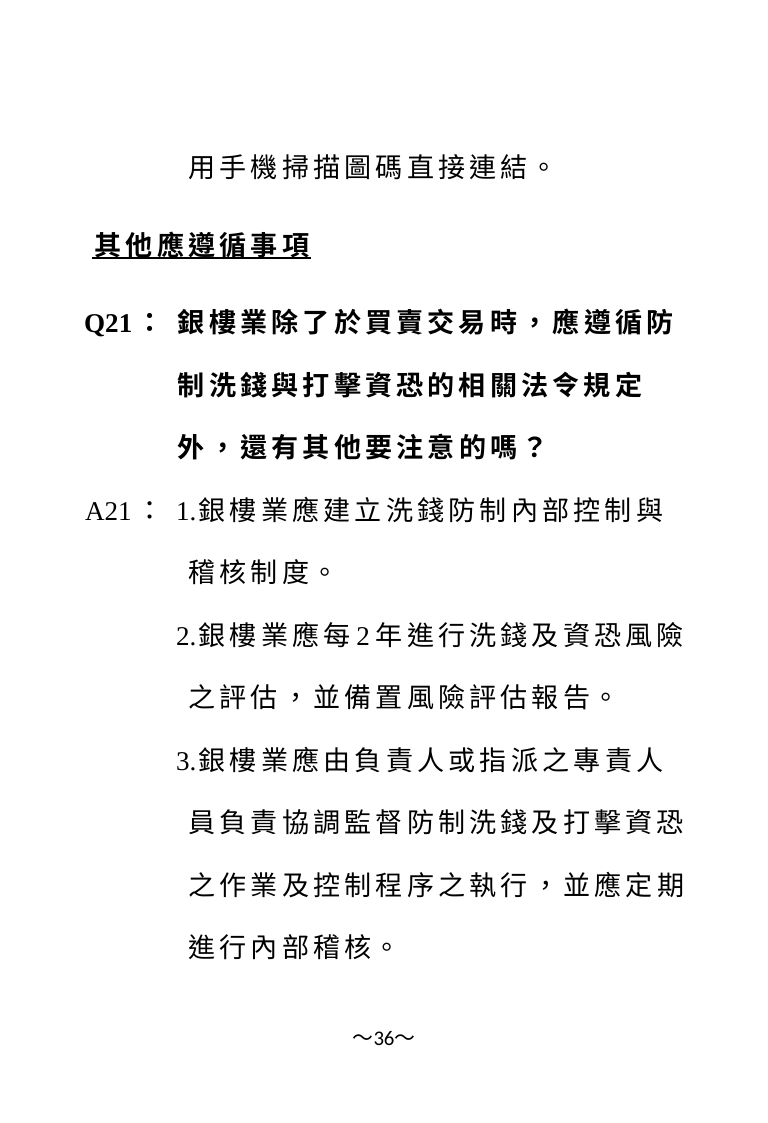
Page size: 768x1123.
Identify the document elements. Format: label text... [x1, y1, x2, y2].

table_cell Q21： [61, 264, 163, 467]
table_cell [61, 124, 163, 187]
table_cell 其他應遵循事項 [61, 187, 707, 264]
table_cell A21： [61, 467, 163, 967]
table_cell 銀樓業除了於買賣交易時，應遵循防制洗錢與打擊資恐的相關法令規定外，還有其他要注意的嗎？ [163, 264, 707, 467]
table_cell 用手機掃描圖碼直接連結。 [163, 124, 707, 187]
table_cell 1.銀樓業應建立洗錢防制內部控制與稽核制度。 2.銀樓業應每2年進行洗錢及資恐風險之評估，並備置風險評估報告。 3.銀樓業應由負責人或指派之專責人員負責協調監督防制洗錢及打擊資恐之作業及控制程序之執行，並應定期進行內部稽核。 [163, 467, 707, 967]
